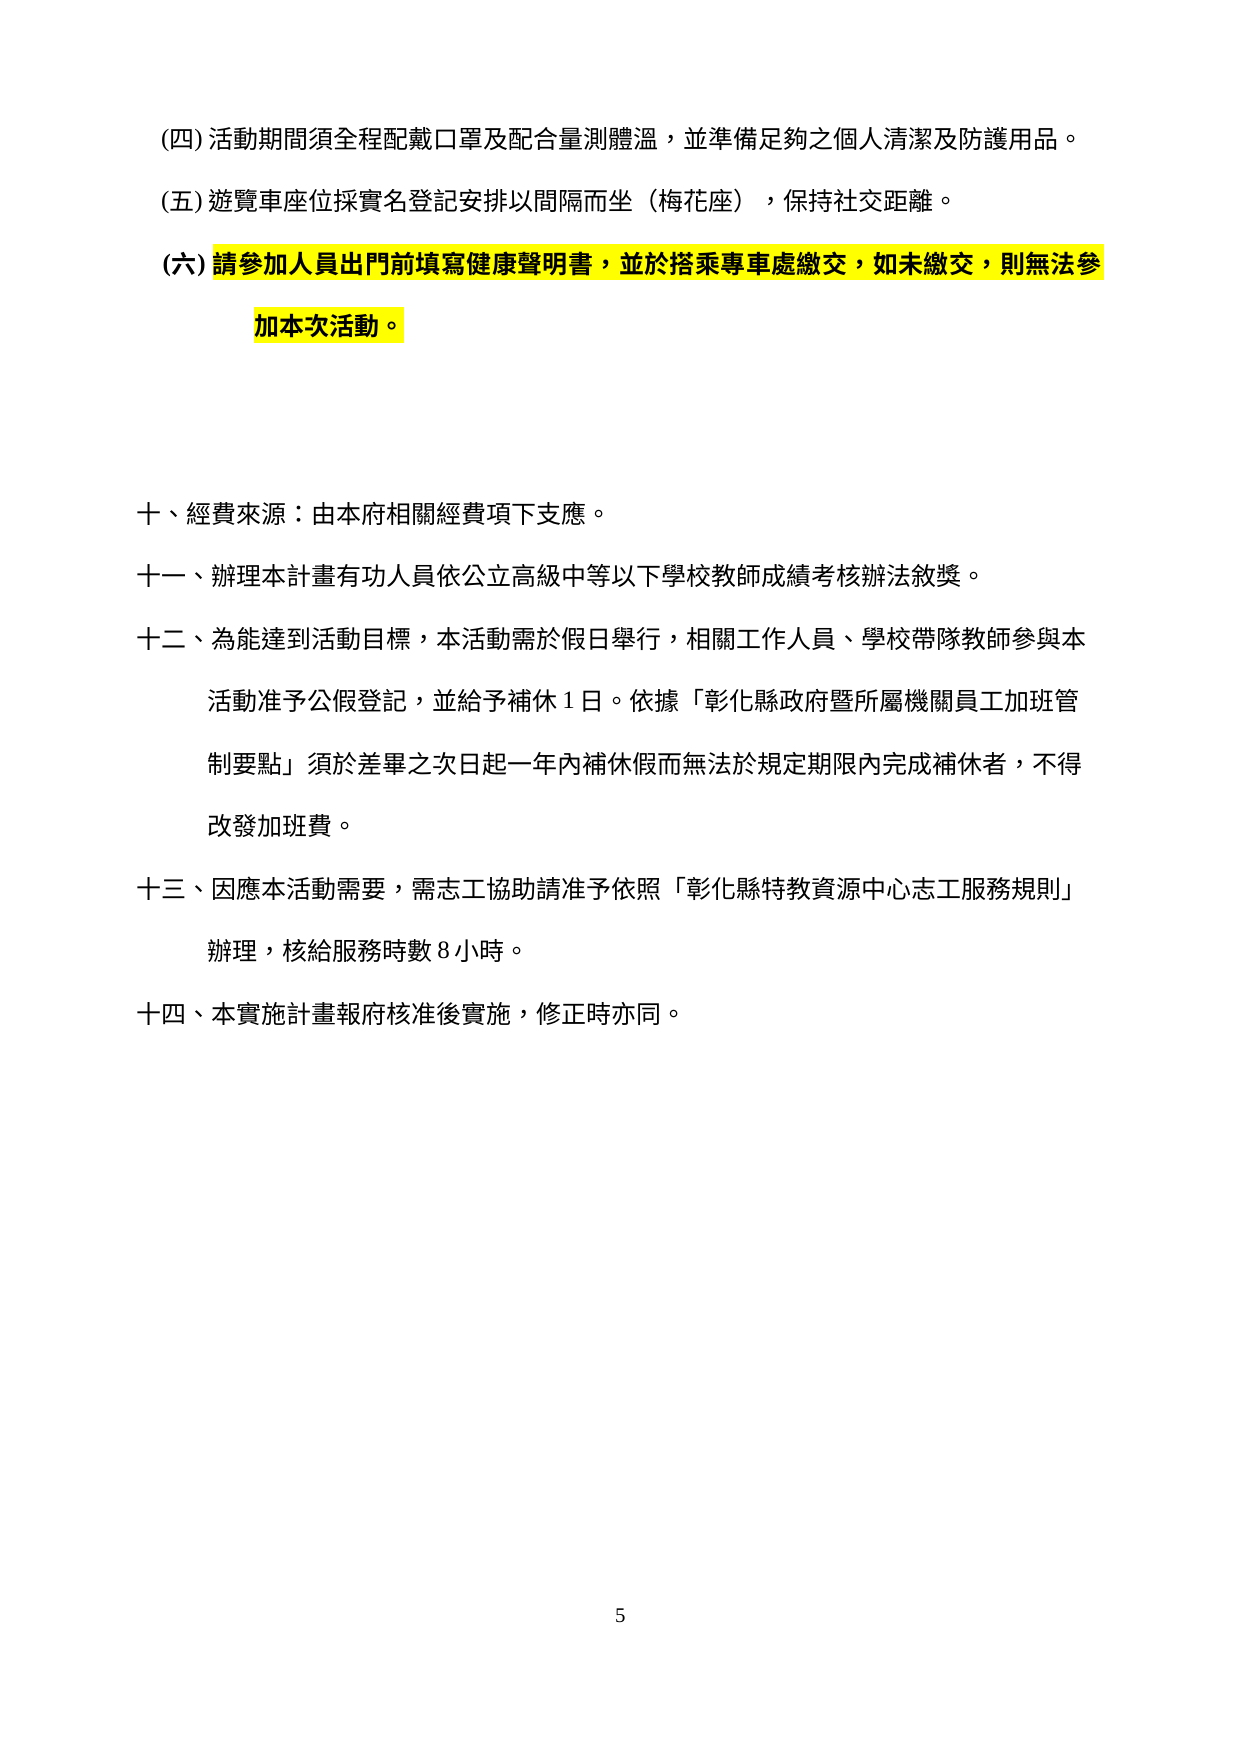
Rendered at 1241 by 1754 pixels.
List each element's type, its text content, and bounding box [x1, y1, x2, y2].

text (五) 遊覽車座位採實名登記安排以間隔而坐（梅花座），保持社交距離。 [136, 158, 1104, 221]
text 十、經費來源：由本府相關經費項下支應。 [136, 471, 1104, 533]
text (六) 請參加人員出門前填寫健康聲明書，並於搭乘專車處繳交，如未繳交，則無法參加本次活動。 [136, 221, 1104, 346]
text 十二、為能達到活動目標，本活動需於假日舉行，相關工作人員、學校帶隊教師參與本活動准予公假登記，並給予補休1日。依據「彰化縣政府暨所屬機關員工加班管制要點」須於差畢之次日起一年內補休假而無法於規定期限內完成補休者，不得改發加班費。 [136, 596, 1104, 846]
text (四) 活動期間須全程配戴口罩及配合量測體溫，並準備足夠之個人清潔及防護用品。 [136, 96, 1104, 158]
text 十四、本實施計畫報府核准後實施，修正時亦同。 [136, 971, 1104, 1033]
text 十三、因應本活動需要，需志工協助請准予依照「彰化縣特教資源中心志工服務規則」辦理，核給服務時數8小時。 [136, 846, 1104, 971]
text 十一、辦理本計畫有功人員依公立高級中等以下學校教師成績考核辦法敘獎。 [136, 533, 1104, 596]
